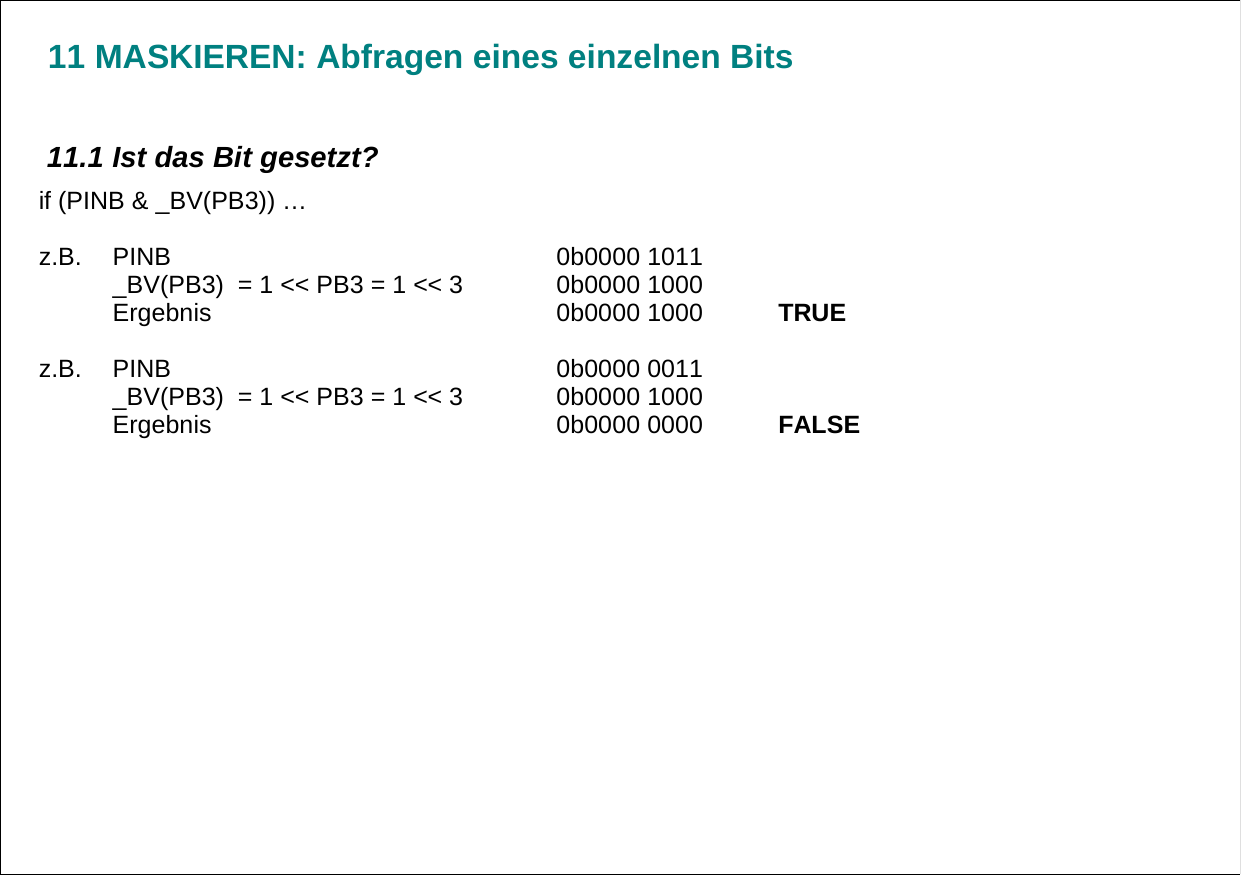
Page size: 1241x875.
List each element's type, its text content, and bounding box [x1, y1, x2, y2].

text z.B. PINB 0b0000 1011 [38, 243, 1202, 271]
text Ergebnis 0b0000 0000 FALSE [38, 411, 1202, 439]
text z.B. PINB 0b0000 0011 [38, 355, 1202, 383]
text if (PINB & _BV(PB3)) … [38, 187, 1202, 214]
subtitle MASKIEREN: Abfragen eines einzelnen Bits [38, 38, 1202, 76]
subtitle Ist das Bit gesetzt? [38, 141, 1202, 174]
text _BV(PB3) = 1 << PB3 = 1 << 3 0b0000 1000 [38, 271, 1202, 299]
text _BV(PB3) = 1 << PB3 = 1 << 3 0b0000 1000 [38, 383, 1202, 411]
text Ergebnis 0b0000 1000 TRUE [38, 299, 1202, 327]
